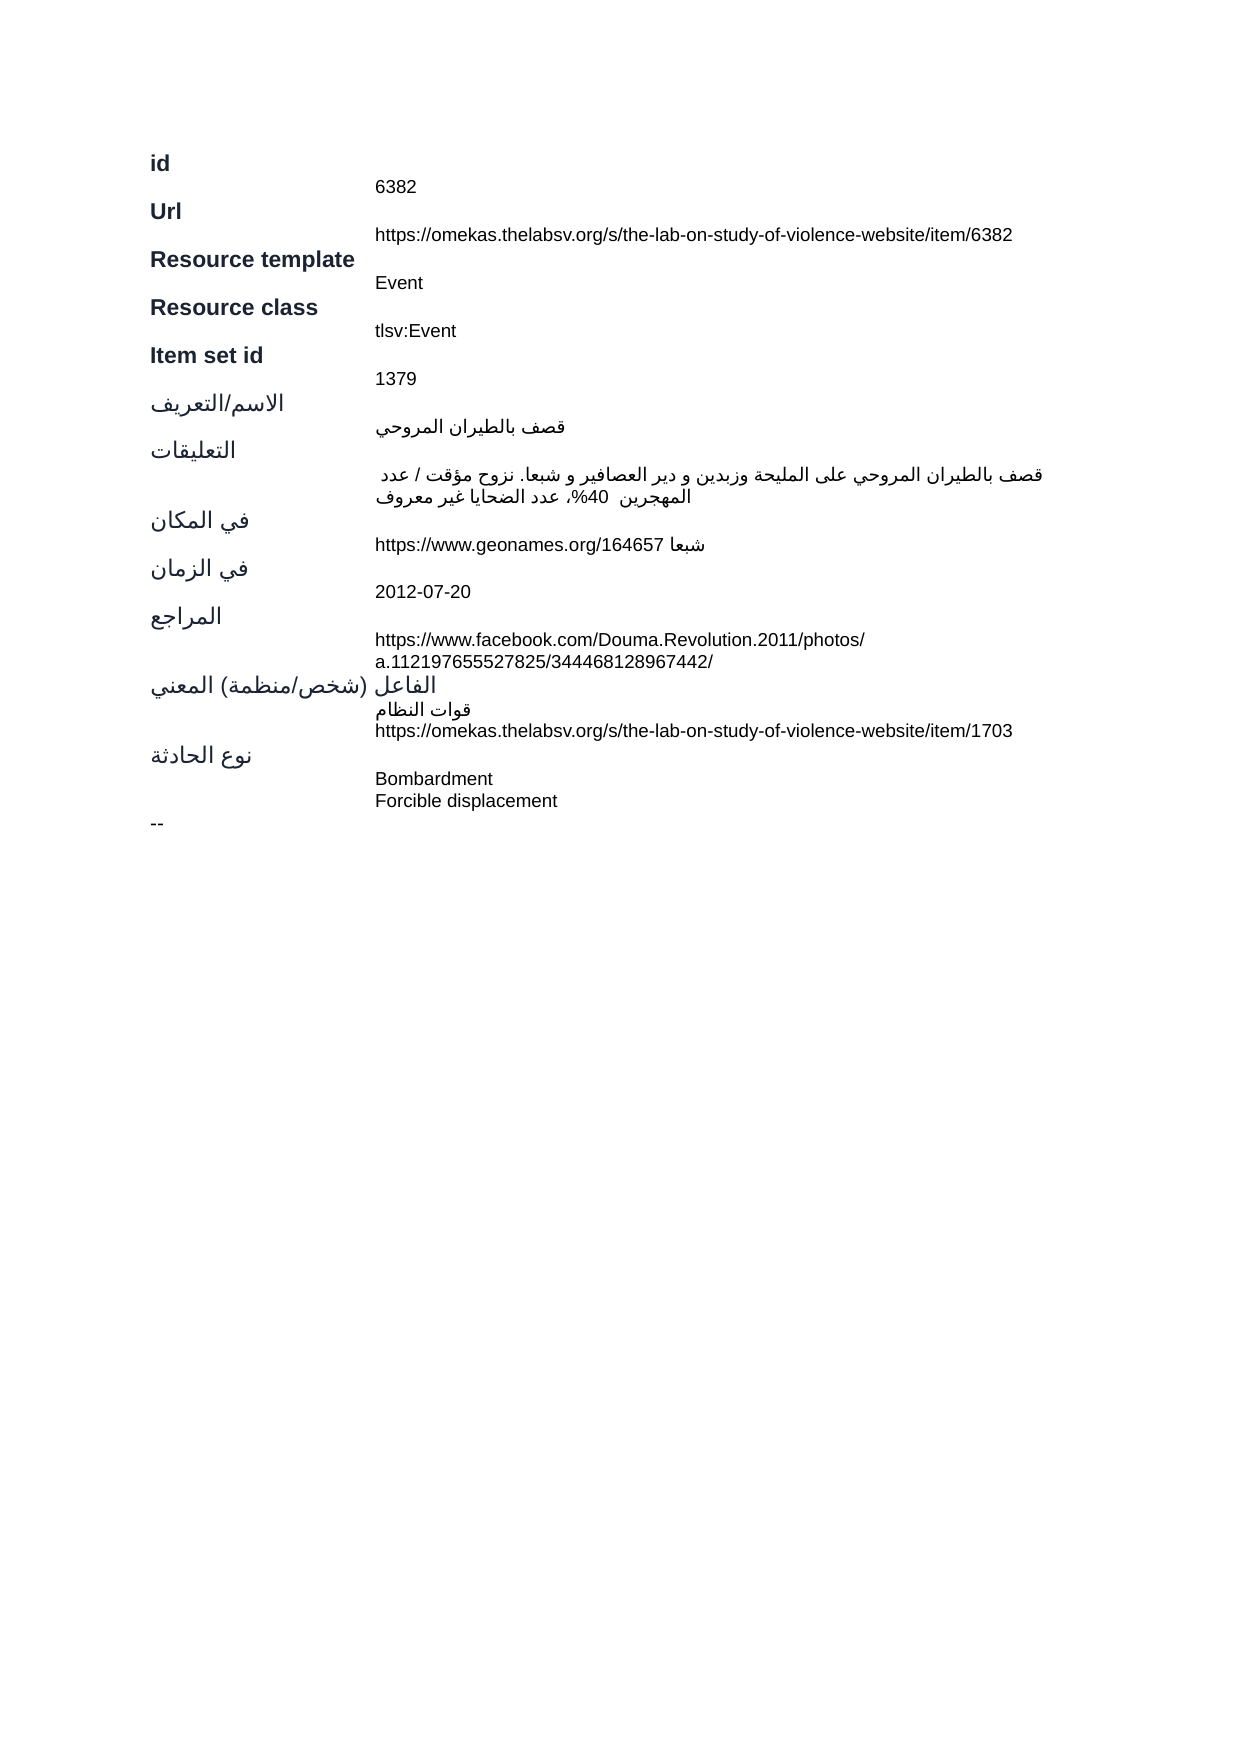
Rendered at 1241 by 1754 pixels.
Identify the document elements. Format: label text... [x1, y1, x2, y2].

text المراجع [150, 603, 1090, 629]
text tlsv:Event [375, 320, 1090, 342]
text Resource template [150, 246, 1090, 272]
text في الزمان [150, 555, 1090, 581]
text Resource class [150, 294, 1090, 320]
text Event [375, 272, 1090, 294]
text الفاعل (شخص/منظمة) المعني [150, 672, 1090, 699]
text https://www.geonames.org/164657 شبعا [375, 533, 1090, 555]
text -- [150, 811, 1090, 835]
text التعليقات [150, 437, 1090, 464]
text نوع الحادثة [150, 742, 1090, 768]
text id [150, 150, 1090, 176]
text https://omekas.thelabsv.org/s/the-lab-on-study-of-violence-website/item/6382 [375, 224, 1090, 246]
text Item set id [150, 342, 1090, 368]
text 6382 [375, 176, 1090, 198]
text https://www.facebook.com/Douma.Revolution.2011/photos/a.112197655527825/344468128967442/ [375, 629, 1090, 672]
text Url [150, 198, 1090, 224]
text قصف بالطيران المروحي [375, 416, 1090, 437]
text 2012-07-20 [375, 581, 1090, 603]
text الاسم/التعريف [150, 389, 1090, 416]
text قصف بالطيران المروحي على المليحة وزبدين و دير العصافير و شبعا. نزوح مؤقت / عدد المهجرين 40%، عدد الضحايا غير معروف [375, 464, 1090, 507]
text في المكان [150, 507, 1090, 533]
text قوات النظام [375, 699, 1090, 720]
text Forcible displacement [375, 790, 1090, 811]
text https://omekas.thelabsv.org/s/the-lab-on-study-of-violence-website/item/1703 [375, 720, 1090, 742]
text 1379 [375, 368, 1090, 389]
text Bombardment [375, 768, 1090, 790]
